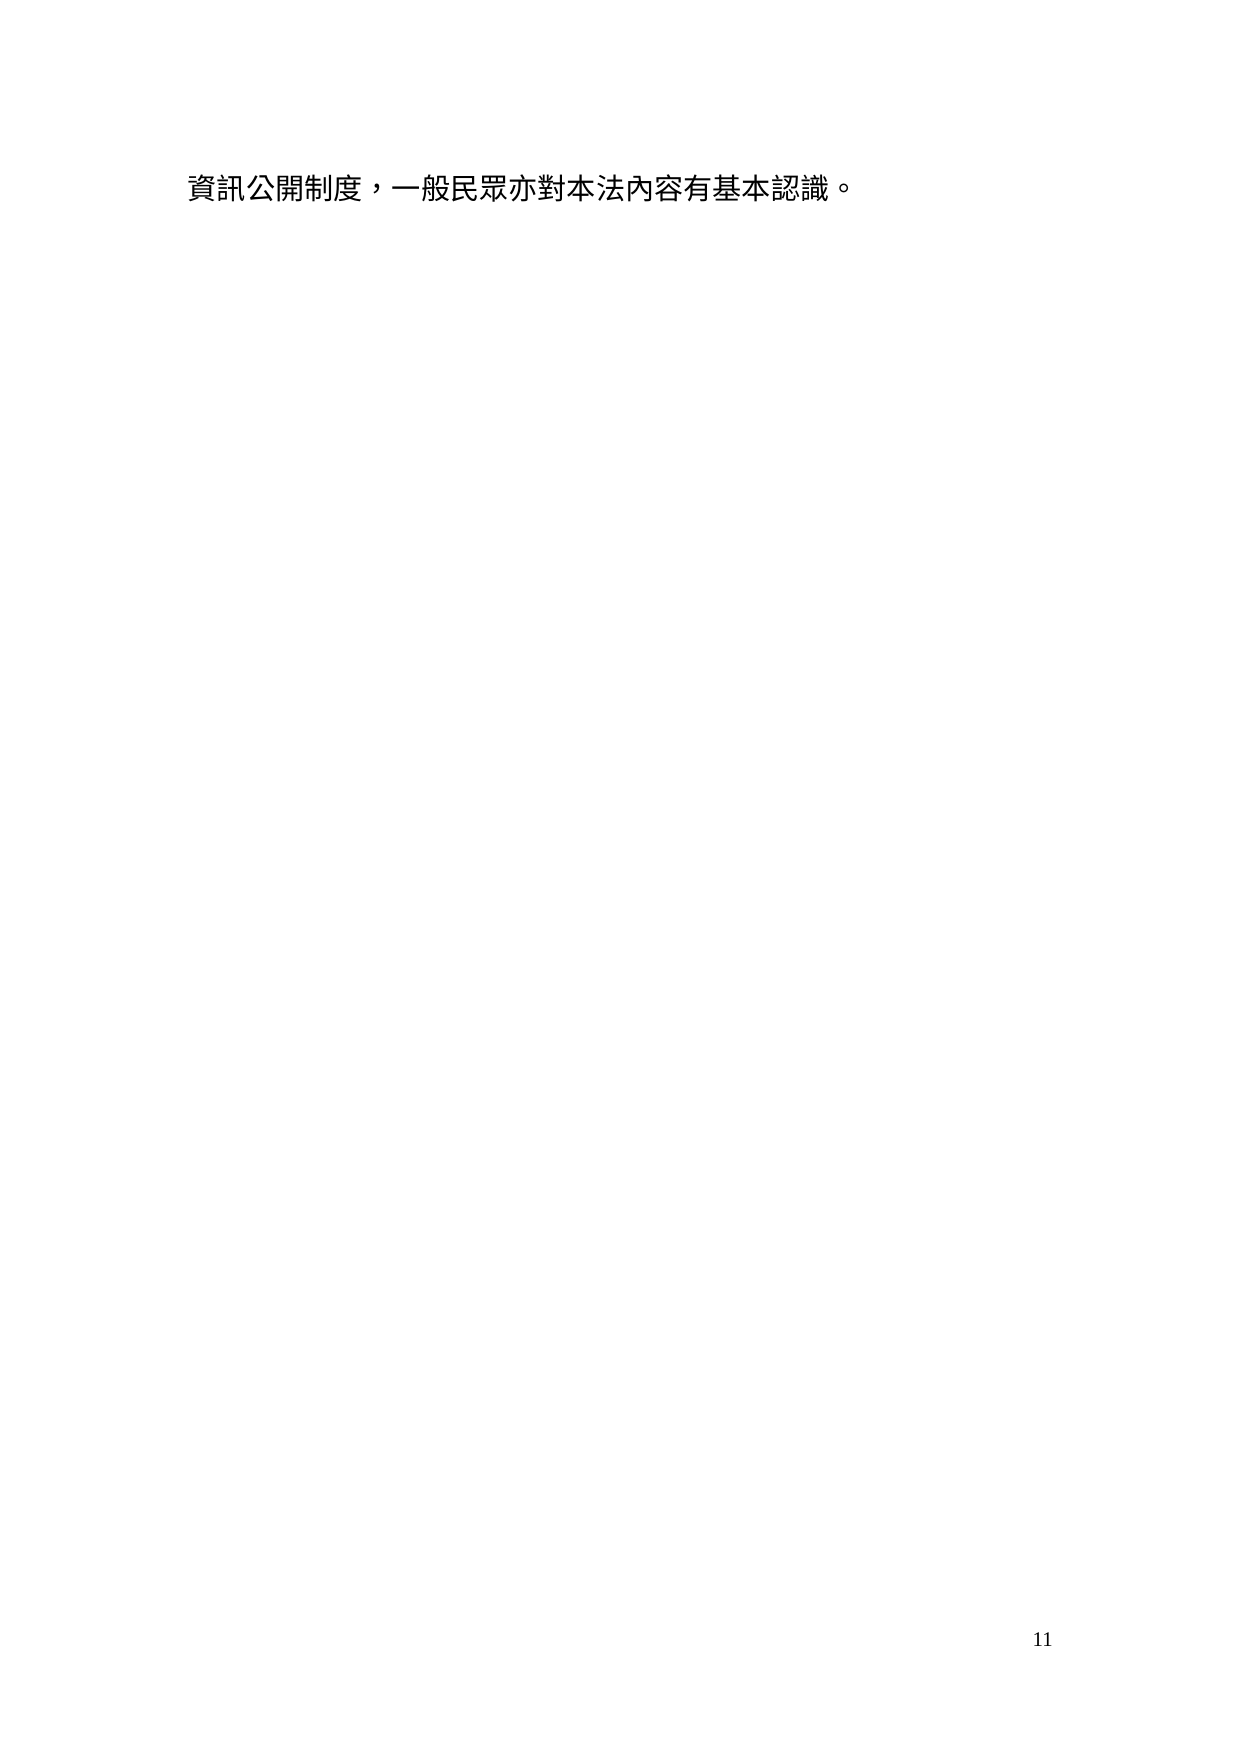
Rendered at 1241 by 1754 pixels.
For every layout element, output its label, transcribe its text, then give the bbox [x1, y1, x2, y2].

text 資訊公開制度，一般民眾亦對本法內容有基本認識。 [187, 164, 1053, 208]
